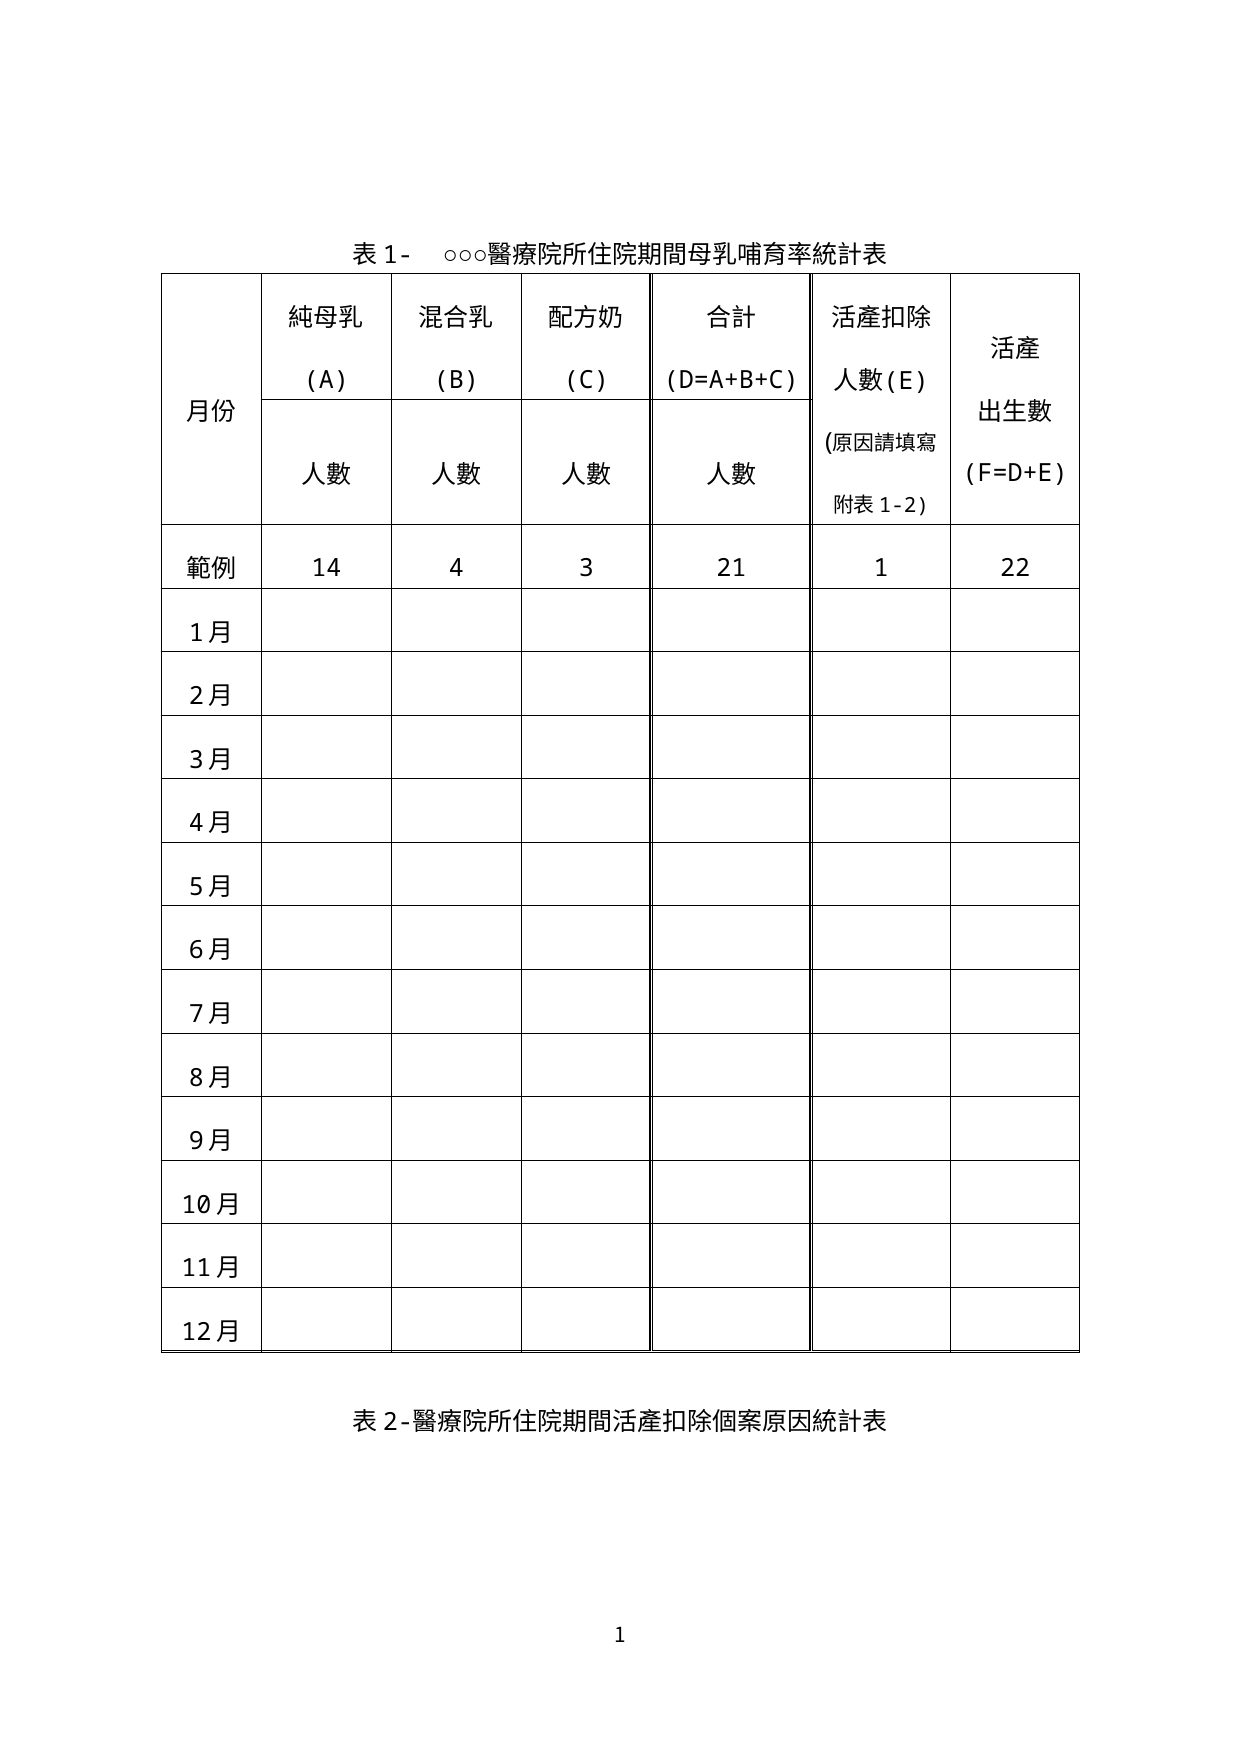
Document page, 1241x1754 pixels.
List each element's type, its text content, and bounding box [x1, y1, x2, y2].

table_cell 7月 [162, 970, 261, 1032]
table_header 月份 [162, 274, 261, 524]
table_cell [262, 1288, 391, 1350]
table_cell [951, 970, 1079, 1032]
table_cell [813, 1224, 950, 1287]
table_cell [522, 906, 649, 969]
table_cell [522, 1161, 649, 1223]
table_cell [262, 1097, 391, 1159]
table_cell 人數 [653, 400, 809, 524]
table_cell [653, 779, 809, 842]
table_cell [653, 1288, 809, 1350]
table_cell [813, 716, 950, 778]
table_cell [813, 1097, 950, 1159]
table_cell [392, 779, 521, 842]
table_cell [813, 589, 950, 651]
table_cell [392, 970, 521, 1032]
table_cell [262, 1034, 391, 1096]
table_cell [653, 843, 809, 905]
table_cell [522, 716, 649, 778]
table_cell [951, 716, 1079, 778]
table_cell [653, 970, 809, 1032]
table_cell [813, 652, 950, 715]
table_cell [522, 1224, 649, 1287]
table_cell 人數 [392, 400, 521, 524]
table_cell [522, 970, 649, 1032]
table_cell [522, 779, 649, 842]
table_cell [522, 652, 649, 715]
table_cell 14 [262, 525, 391, 588]
table_cell 4月 [162, 779, 261, 842]
table_cell [392, 1224, 521, 1287]
table_cell [951, 779, 1079, 842]
table_cell [813, 779, 950, 842]
table_cell [653, 1161, 809, 1223]
table_header 合計 (D=A+B+C) [653, 274, 809, 399]
table_cell [262, 716, 391, 778]
table_cell [813, 906, 950, 969]
table_cell 21 [653, 525, 809, 588]
table_cell [813, 1034, 950, 1096]
table_cell [653, 652, 809, 715]
table_header 配方奶(C) [522, 274, 649, 399]
table_header 純母乳(A) [262, 274, 391, 399]
table_cell [392, 843, 521, 905]
table_cell [951, 843, 1079, 905]
table_cell [951, 1161, 1079, 1223]
table_cell [522, 589, 649, 651]
table_cell [262, 843, 391, 905]
table_cell [951, 1224, 1079, 1287]
table_cell 22 [951, 525, 1079, 588]
table_cell [262, 589, 391, 651]
table_cell [262, 970, 391, 1032]
table_cell [262, 1224, 391, 1287]
table_cell [653, 1097, 809, 1159]
table_header 活產扣除人數(E) (原因請填寫附表1-2) [813, 274, 950, 524]
table_cell [813, 843, 950, 905]
table_cell 8月 [162, 1034, 261, 1096]
table_cell 11月 [162, 1224, 261, 1287]
table_cell [813, 970, 950, 1032]
table_cell 4 [392, 525, 521, 588]
table_cell [813, 1288, 950, 1350]
table_cell [522, 1097, 649, 1159]
table_cell [522, 1034, 649, 1096]
table_cell [951, 1288, 1079, 1350]
table_cell [262, 779, 391, 842]
table_cell [951, 589, 1079, 651]
table_cell [653, 906, 809, 969]
table_cell 範例 [162, 525, 261, 588]
table_cell [951, 906, 1079, 969]
table_cell [262, 906, 391, 969]
table_cell [951, 1097, 1079, 1159]
table_cell 5月 [162, 843, 261, 905]
table_cell 人數 [262, 400, 391, 524]
table_cell [392, 1288, 521, 1350]
table_cell 6月 [162, 906, 261, 969]
text 表2-醫療院所住院期間活產扣除個案原因統計表 [112, 1378, 1128, 1441]
table_cell 1 [813, 525, 950, 588]
table_cell 人數 [522, 400, 649, 524]
table_cell 1月 [162, 589, 261, 651]
table_cell 12月 [162, 1288, 261, 1350]
table_cell [653, 1224, 809, 1287]
table_header 混合乳(B) [392, 274, 521, 399]
table_cell [392, 716, 521, 778]
table_cell [392, 906, 521, 969]
table_cell [653, 1034, 809, 1096]
table_cell [522, 1288, 649, 1350]
table_cell 2月 [162, 652, 261, 715]
table_cell 10月 [162, 1161, 261, 1223]
table_cell [951, 1034, 1079, 1096]
table_cell 9月 [162, 1097, 261, 1159]
table_cell [392, 652, 521, 715]
table_cell [392, 1034, 521, 1096]
table_cell [653, 716, 809, 778]
table_cell [392, 589, 521, 651]
table_cell 3 [522, 525, 649, 588]
table_cell [813, 1161, 950, 1223]
table_cell 3月 [162, 716, 261, 778]
table_header 活產 出生數(F=D+E) [951, 274, 1079, 524]
table_cell [392, 1097, 521, 1159]
table_cell [522, 843, 649, 905]
text 表1- ○○○醫療院所住院期間母乳哺育率統計表 [112, 211, 1128, 273]
table_cell [653, 589, 809, 651]
table_cell [951, 652, 1079, 715]
table_cell [392, 1161, 521, 1223]
table_cell [262, 1161, 391, 1223]
table_cell [262, 652, 391, 715]
